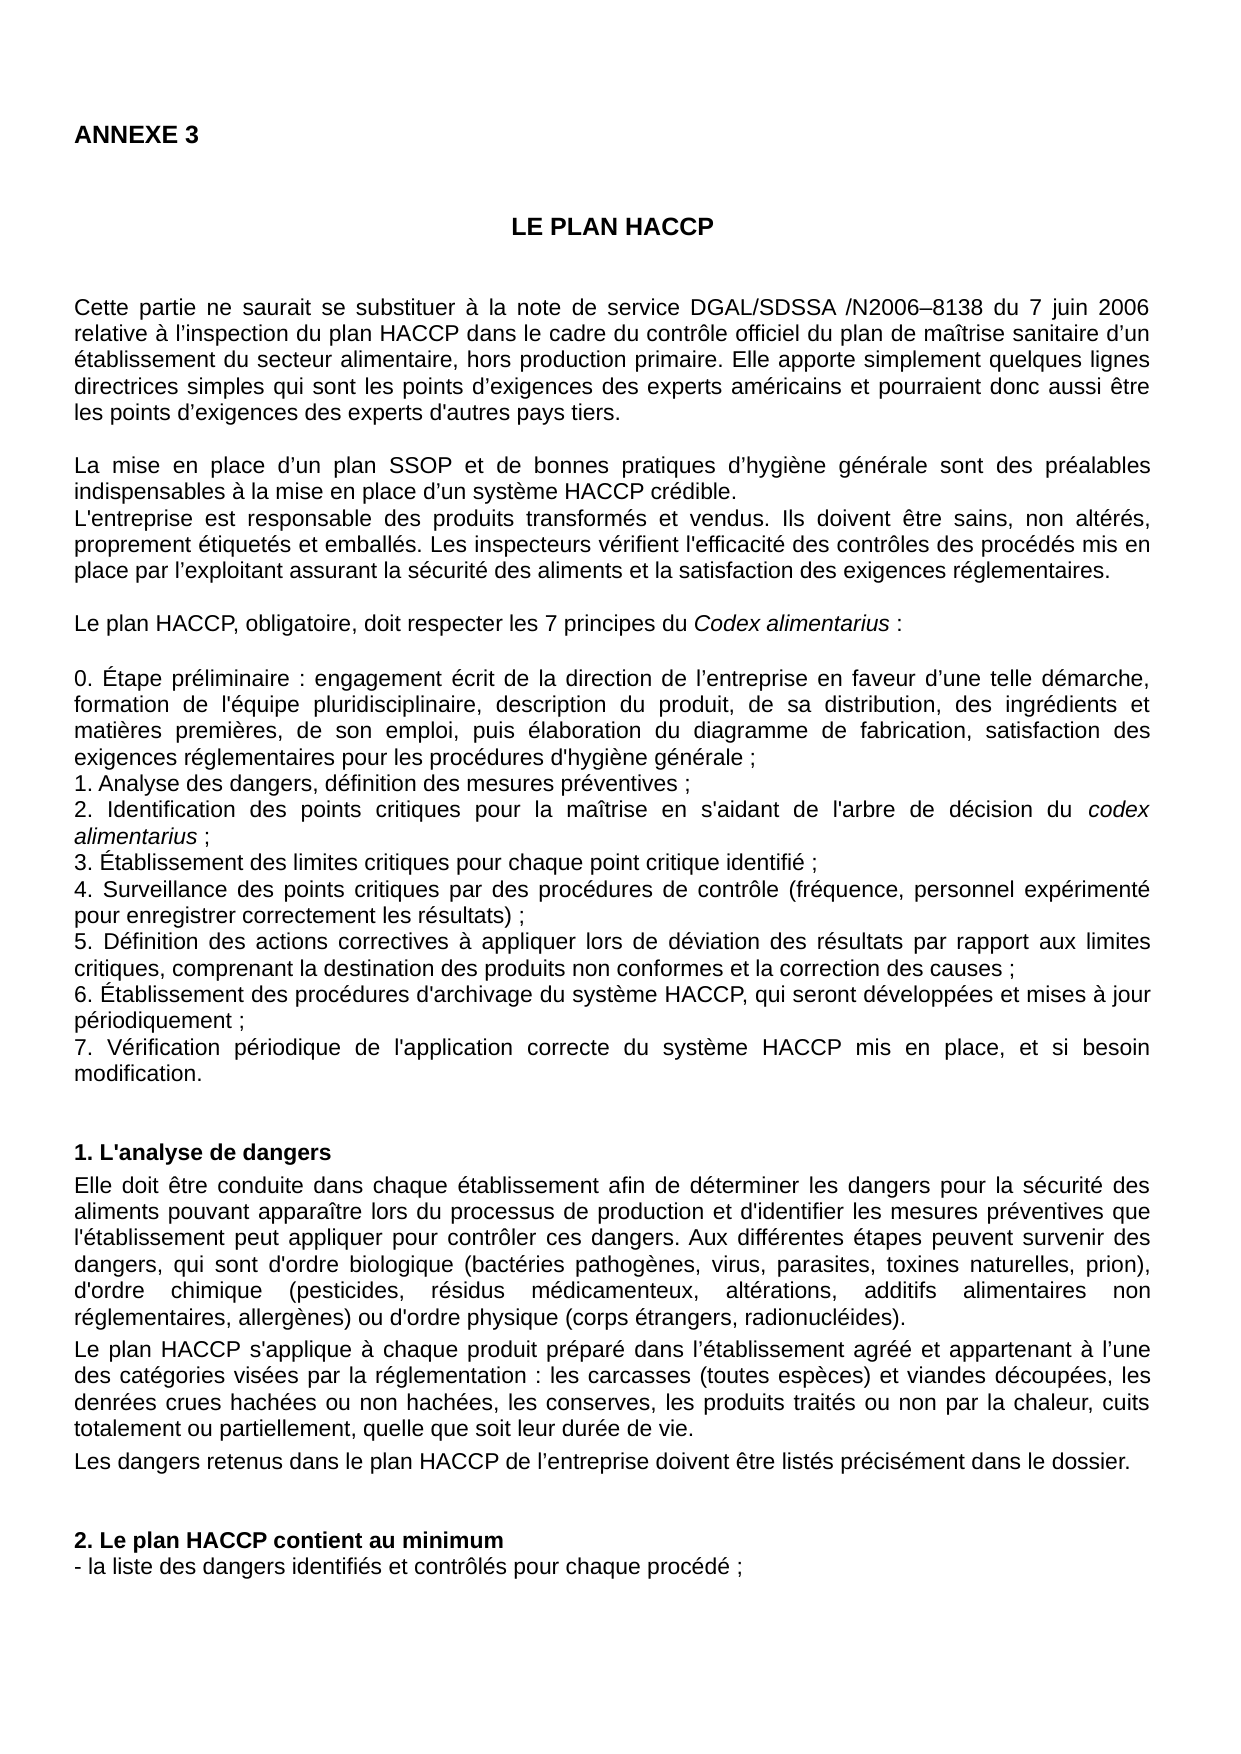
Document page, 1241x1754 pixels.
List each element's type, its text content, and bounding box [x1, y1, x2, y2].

text Le plan HACCP s'applique à chaque produit préparé dans l’établissement agréé et appartenant à l’une des catégories visées par la réglementation : les carcasses (toutes espèces) et viandes découpées, les denrées crues hachées ou non hachées, les conserves, les produits traités ou non par la chaleur, cuits totalement ou partiellement, quelle que soit leur durée de vie. [74, 1336, 1151, 1441]
text 6. Établissement des procédures d'archivage du système HACCP, qui seront développées et mises à jour périodiquement ; [74, 981, 1151, 1034]
text - la liste des dangers identifiés et contrôlés pour chaque procédé ; [74, 1553, 1151, 1579]
text 1. Analyse des dangers, définition des mesures préventives ; [74, 770, 1151, 796]
text Les dangers retenus dans le plan HACCP de l’entreprise doivent être listés précisément dans le dossier. [74, 1448, 1151, 1474]
text Elle doit être conduite dans chaque établissement afin de déterminer les dangers pour la sécurité des aliments pouvant apparaître lors du processus de production et d'identifier les mesures préventives que l'établissement peut appliquer pour contrôler ces dangers. Aux différentes étapes peuvent survenir des dangers, qui sont d'ordre biologique (bactéries pathogènes, virus, parasites, toxines naturelles, prion), d'ordre chimique (pesticides, résidus médicamenteux, altérations, additifs alimentaires non réglementaires, allergènes) ou d'ordre physique (corps étrangers, radionucléides). [74, 1172, 1151, 1330]
text 2. Le plan HACCP contient au minimum [74, 1527, 1151, 1553]
text La mise en place d’un plan SSOP et de bonnes pratiques d’hygiène générale sont des préalables indispensables à la mise en place d’un système HACCP crédible. [74, 452, 1151, 504]
text Le plan HACCP, obligatoire, doit respecter les 7 principes du Codex alimentarius : [74, 610, 1151, 636]
text 7. Vérification périodique de l'application correcte du système HACCP mis en place, et si besoin modification. [74, 1034, 1151, 1086]
text ANNEXE 3 [74, 120, 1151, 148]
text 3. Établissement des limites critiques pour chaque point critique identifié ; [74, 849, 1151, 876]
text 5. Définition des actions correctives à appliquer lors de déviation des résultats par rapport aux limites critiques, comprenant la destination des produits non conformes et la correction des causes ; [74, 928, 1151, 981]
text 0. Étape préliminaire : engagement écrit de la direction de l’entreprise en faveur d’une telle démarche, formation de l'équipe pluridisciplinaire, description du produit, de sa distribution, des ingrédients et matières premières, de son emploi, puis élaboration du diagramme de fabrication, satisfaction des exigences réglementaires pour les procédures d'hygiène générale ; [74, 665, 1151, 770]
text 4. Surveillance des points critiques par des procédures de contrôle (fréquence, personnel expérimenté pour enregistrer correctement les résultats) ; [74, 876, 1151, 928]
text 1. L'analyse de dangers [74, 1139, 1151, 1165]
text LE PLAN HACCP [74, 212, 1151, 241]
text Cette partie ne saurait se substituer à la note de service DGAL/SDSSA /N2006–8138 du 7 juin 2006 relative à l’inspection du plan HACCP dans le cadre du contrôle officiel du plan de maîtrise sanitaire d’un établissement du secteur alimentaire, hors production primaire. Elle apporte simplement quelques lignes directrices simples qui sont les points d’exigences des experts américains et pourraient donc aussi être les points d’exigences des experts d'autres pays tiers. [74, 294, 1151, 425]
text L'entreprise est responsable des produits transformés et vendus. Ils doivent être sains, non altérés, proprement étiquetés et emballés. Les inspecteurs vérifient l'efficacité des contrôles des procédés mis en place par l’exploitant assurant la sécurité des aliments et la satisfaction des exigences réglementaires. [74, 504, 1151, 583]
text 2. Identification des points critiques pour la maîtrise en s'aidant de l'arbre de décision du codex alimentarius ; [74, 796, 1151, 849]
